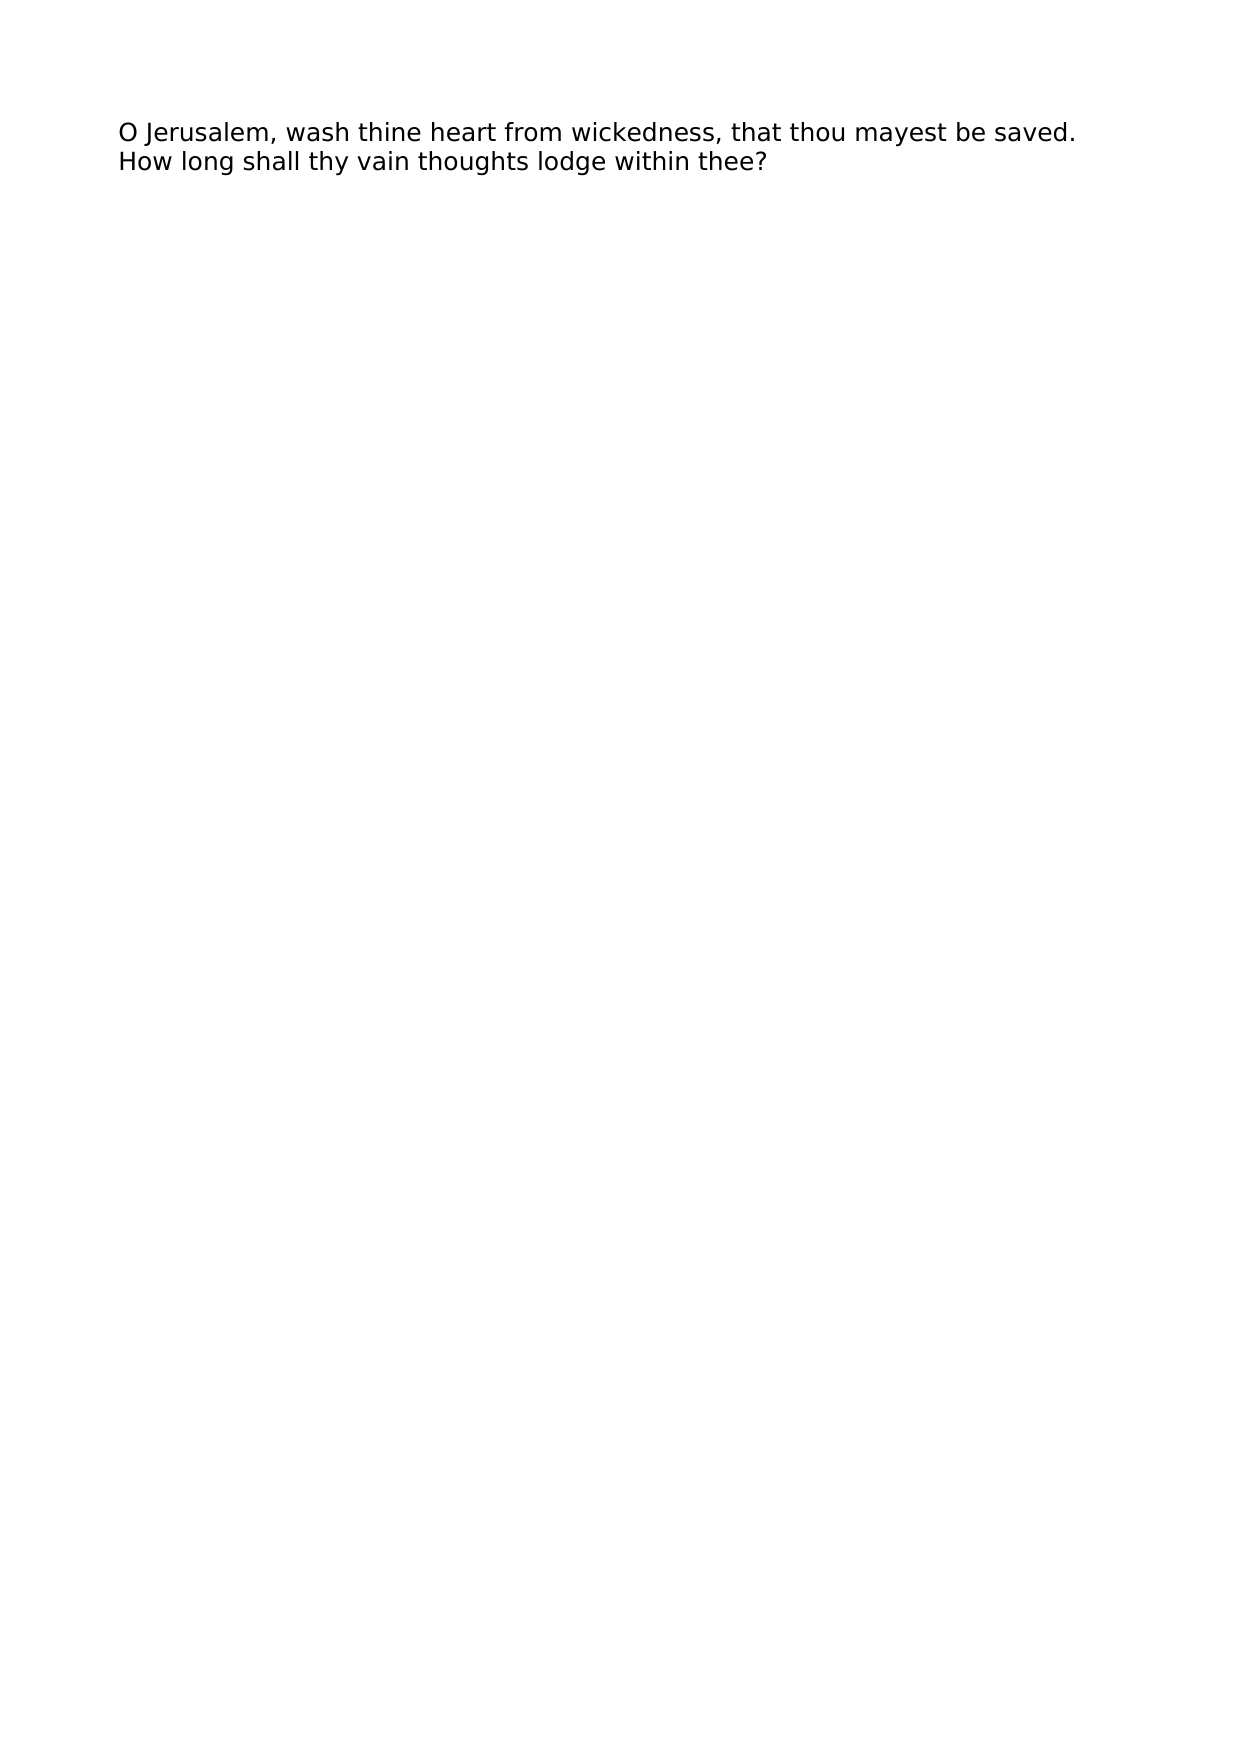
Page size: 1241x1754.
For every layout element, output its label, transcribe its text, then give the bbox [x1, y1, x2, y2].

text O Jerusalem, wash thine heart from wickedness, that thou mayest be saved. How long shall thy vain thoughts lodge within thee? [118, 118, 1122, 176]
